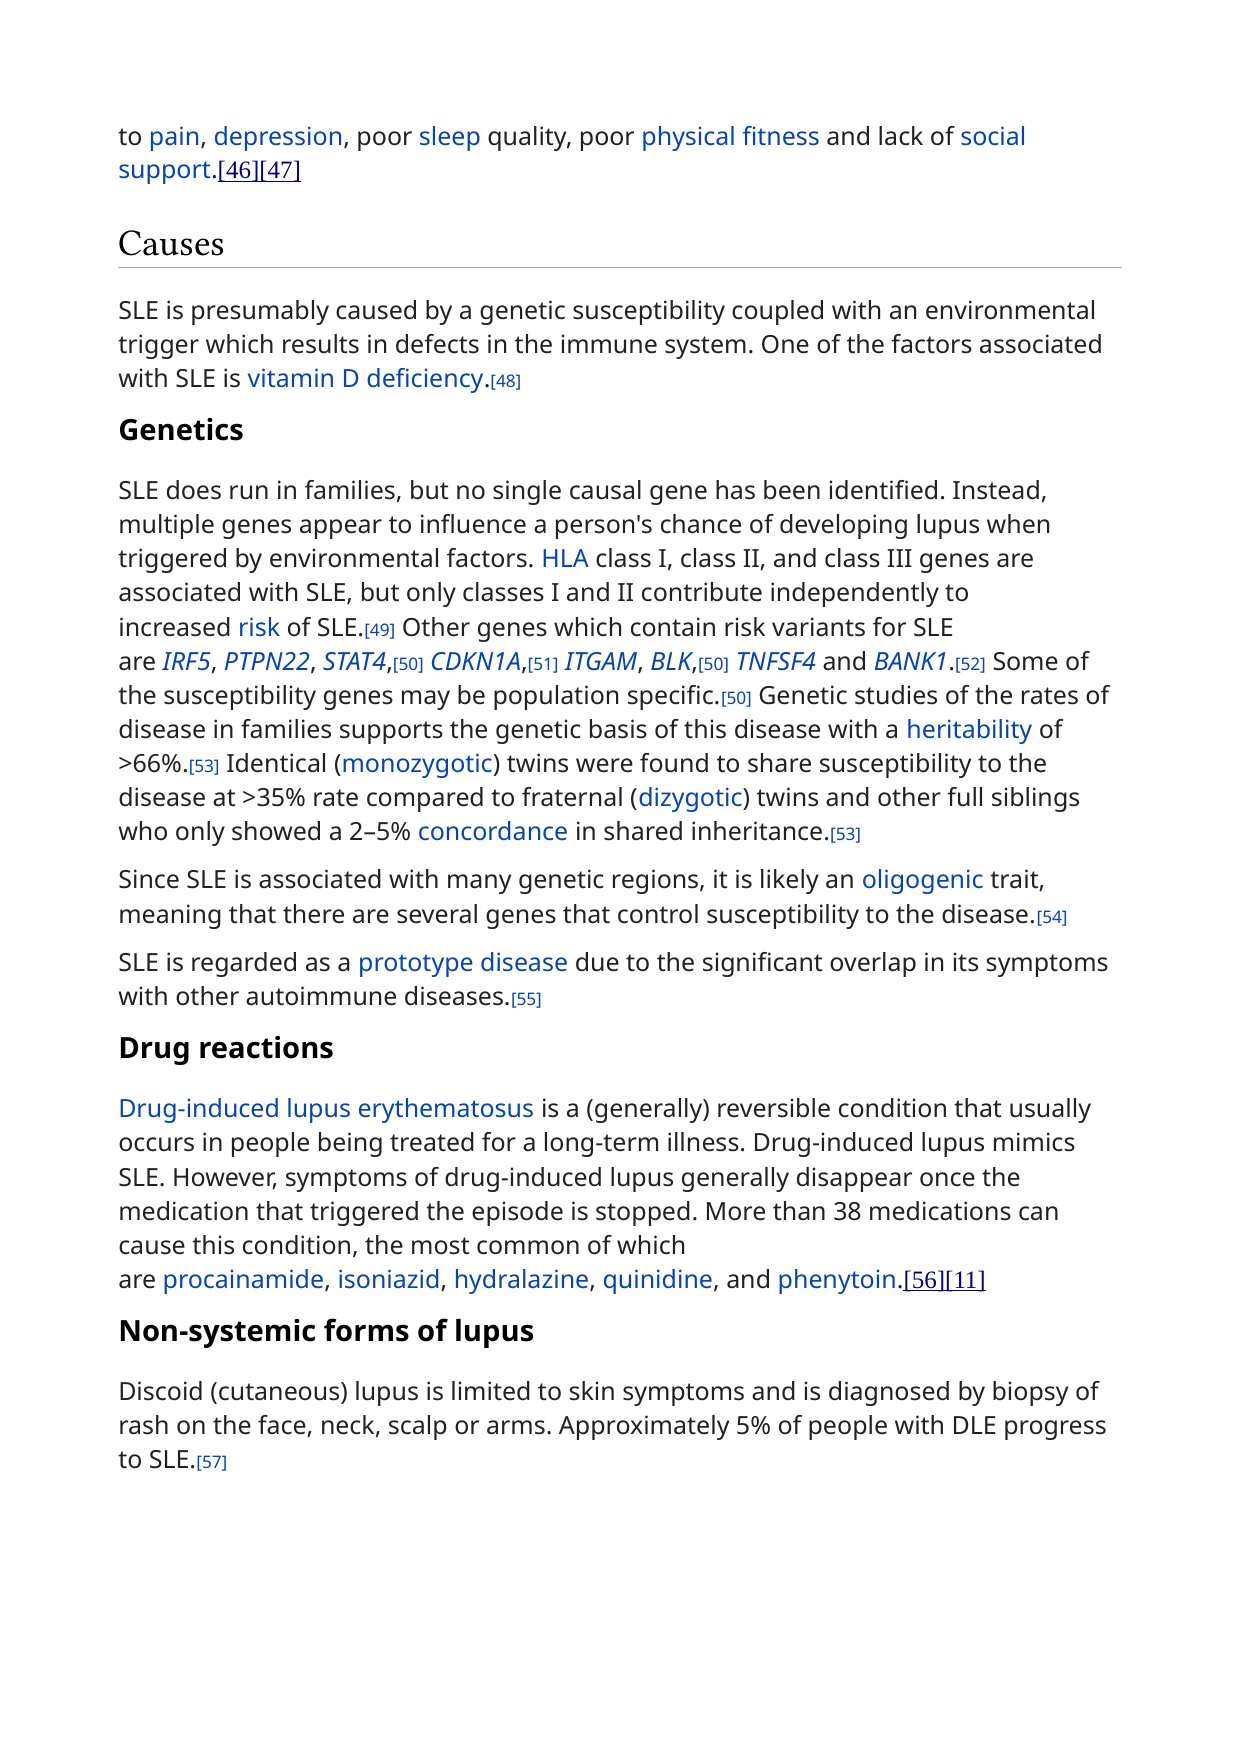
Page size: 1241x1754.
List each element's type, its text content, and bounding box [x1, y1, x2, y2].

text SLE is regarded as a prototype disease due to the significant overlap in its symptoms with other autoimmune diseases.[55] [118, 945, 1122, 1013]
subtitle Drug reactions [118, 1028, 1122, 1067]
text Since SLE is associated with many genetic regions, it is likely an oligogenic trait, meaning that there are several genes that control susceptibility to the disease.[54] [118, 862, 1122, 930]
subtitle Genetics [118, 409, 1122, 449]
text SLE does run in families, but no single causal gene has been identified. Instead, multiple genes appear to influence a person's chance of developing lupus when triggered by environmental factors. HLA class I, class II, and class III genes are associated with SLE, but only classes I and II contribute independently to increased risk of SLE.[49] Other genes which contain risk variants for SLE are IRF5, PTPN22, STAT4,[50] CDKN1A,[51] ITGAM, BLK,[50] TNFSF4 and BANK1.[52] Some of the susceptibility genes may be population specific.[50] Genetic studies of the rates of disease in families supports the genetic basis of this disease with a heritability of >66%.[53] Identical (monozygotic) twins were found to share susceptibility to the disease at >35% rate compared to fraternal (dizygotic) twins and other full siblings who only showed a 2–5% concordance in shared inheritance.[53] [118, 473, 1122, 848]
text SLE is presumably caused by a genetic susceptibility coupled with an environmental trigger which results in defects in the immune system. One of the factors associated with SLE is vitamin D deficiency.[48] [118, 293, 1122, 395]
text Discoid (cutaneous) lupus is limited to skin symptoms and is diagnosed by biopsy of rash on the face, neck, scalp or arms. Approximately 5% of people with DLE progress to SLE.[57] [118, 1373, 1122, 1476]
text Drug-induced lupus erythematosus is a (generally) reversible condition that usually occurs in people being treated for a long-term illness. Drug-induced lupus mimics SLE. However, symptoms of drug-induced lupus generally disappear once the medication that triggered the episode is stopped. More than 38 medications can cause this condition, the most common of which are procainamide, isoniazid, hydralazine, quinidine, and phenytoin.[56][11] [118, 1091, 1122, 1295]
subtitle Causes [118, 222, 1122, 267]
subtitle Non-systemic forms of lupus [118, 1310, 1122, 1350]
text to pain, depression, poor sleep quality, poor physical fitness and lack of social support.[46][47] [118, 118, 1122, 186]
